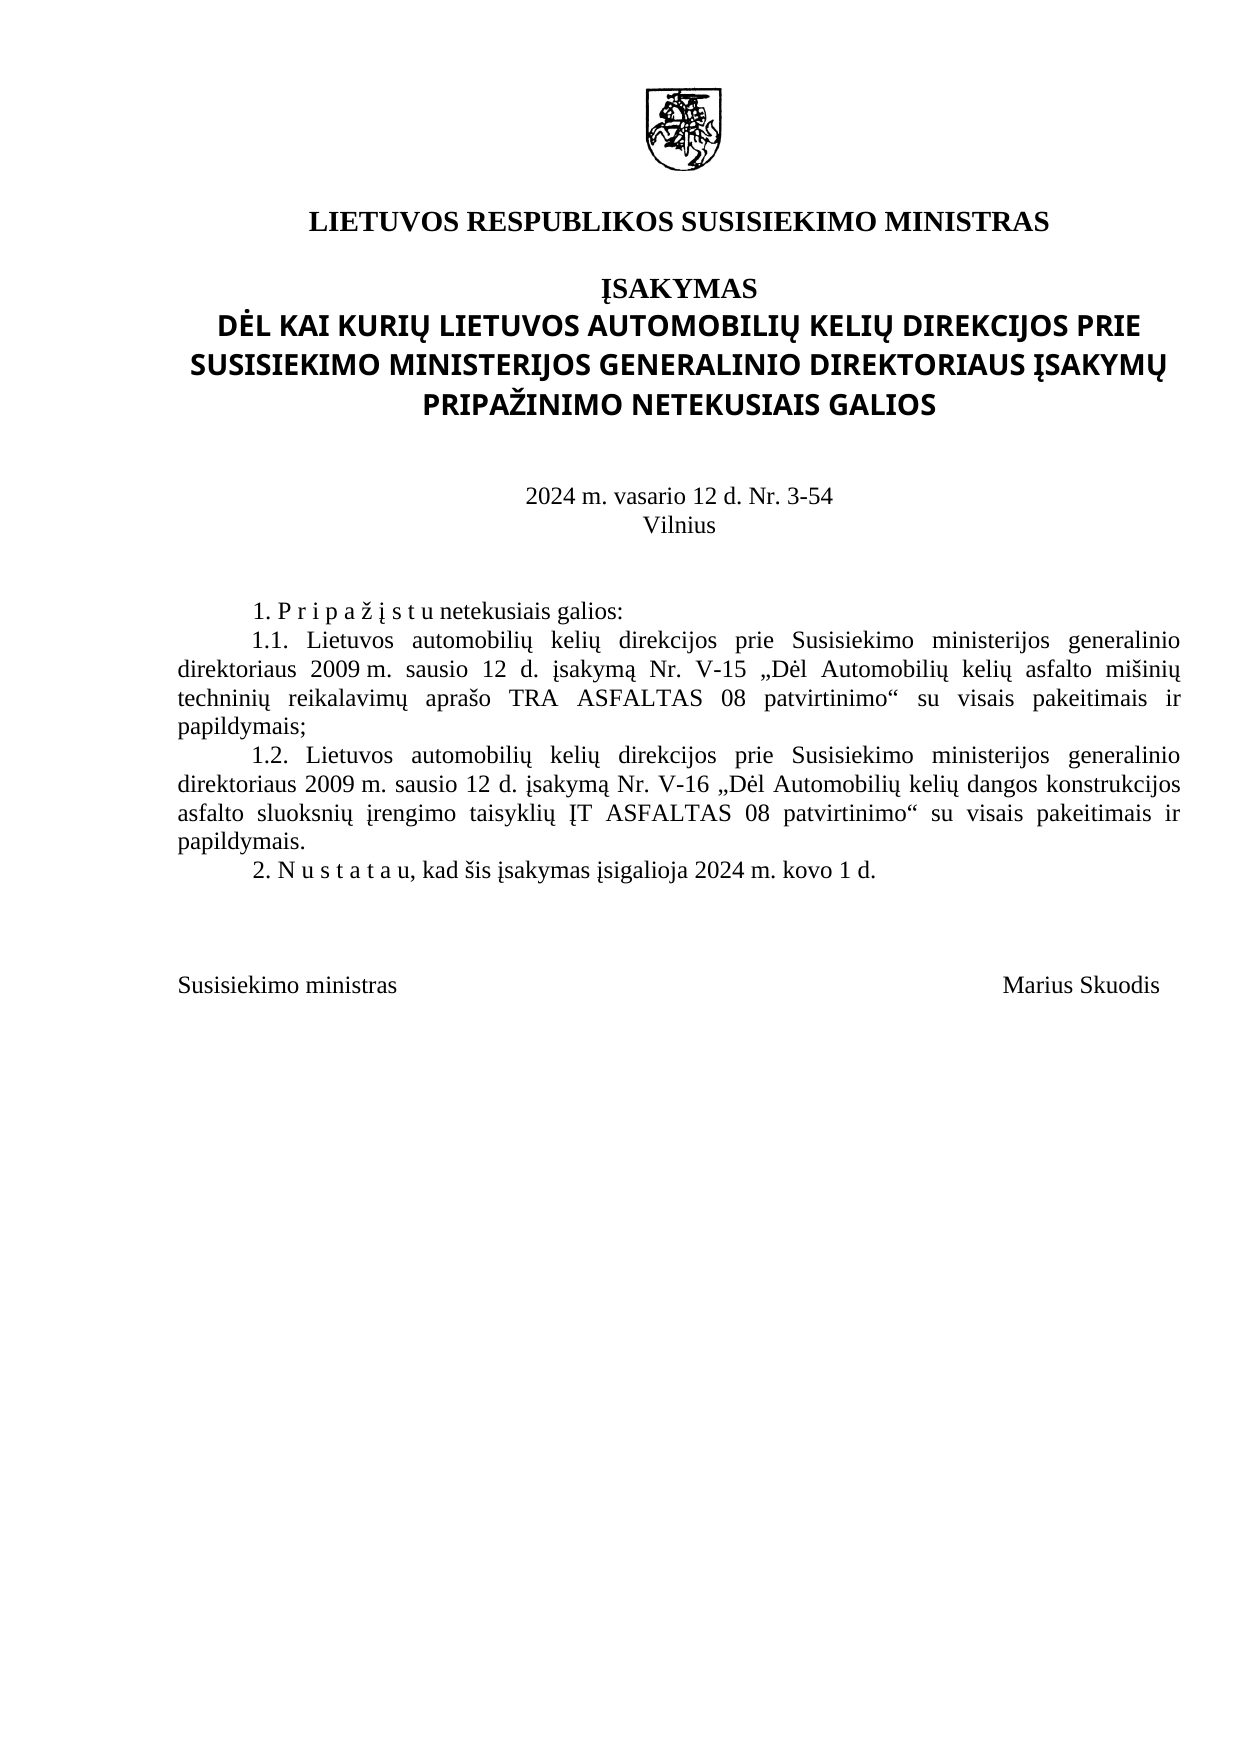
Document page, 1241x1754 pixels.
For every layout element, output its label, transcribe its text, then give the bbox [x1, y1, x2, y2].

text ĮSAKYMAS [177, 271, 1181, 305]
text 1.2. Lietuvos automobilių kelių direkcijos prie Susisiekimo ministerijos generalinio direktoriaus 2009 m. sausio 12 d. įsakymą Nr. V-16 „Dėl Automobilių kelių dangos konstrukcijos asfalto sluoksnių įrengimo taisyklių ĮT ASFALTAS 08 patvirtinimo“ su visais pakeitimais ir papildymais. [177, 740, 1181, 855]
text DĖL KAI KURIŲ LIETUVOS AUTOMOBILIŲ KELIŲ DIREKCIJOS PRIE SUSISIEKIMO MINISTERIJOS GENERALINIO DIREKTORIAUS ĮSAKYMŲ PRIPAŽINIMO NETEKUSIAIS GALIOS [177, 305, 1181, 424]
text 2. N u s t a t a u, kad šis įsakymas įsigalioja 2024 m. kovo 1 d. [177, 855, 1181, 884]
text Susisiekimo ministras Marius Skuodis [177, 970, 1181, 999]
text 2024 m. vasario 12 d. Nr. 3-54 [177, 481, 1181, 510]
text 1. P r i p a ž į s t u netekusiais galios: [215, 596, 1181, 625]
text Vilnius [177, 510, 1181, 539]
text 1.1. Lietuvos automobilių kelių direkcijos prie Susisiekimo ministerijos generalinio direktoriaus 2009 m. sausio 12 d. įsakymą Nr. V-15 „Dėl Automobilių kelių asfalto mišinių techninių reikalavimų aprašo TRA ASFALTAS 08 patvirtinimo“ su visais pakeitimais ir papildymais; [177, 625, 1181, 740]
text LIETUVOS RESPUBLIKOS SUSISIEKIMO MINISTRAS [177, 204, 1181, 238]
